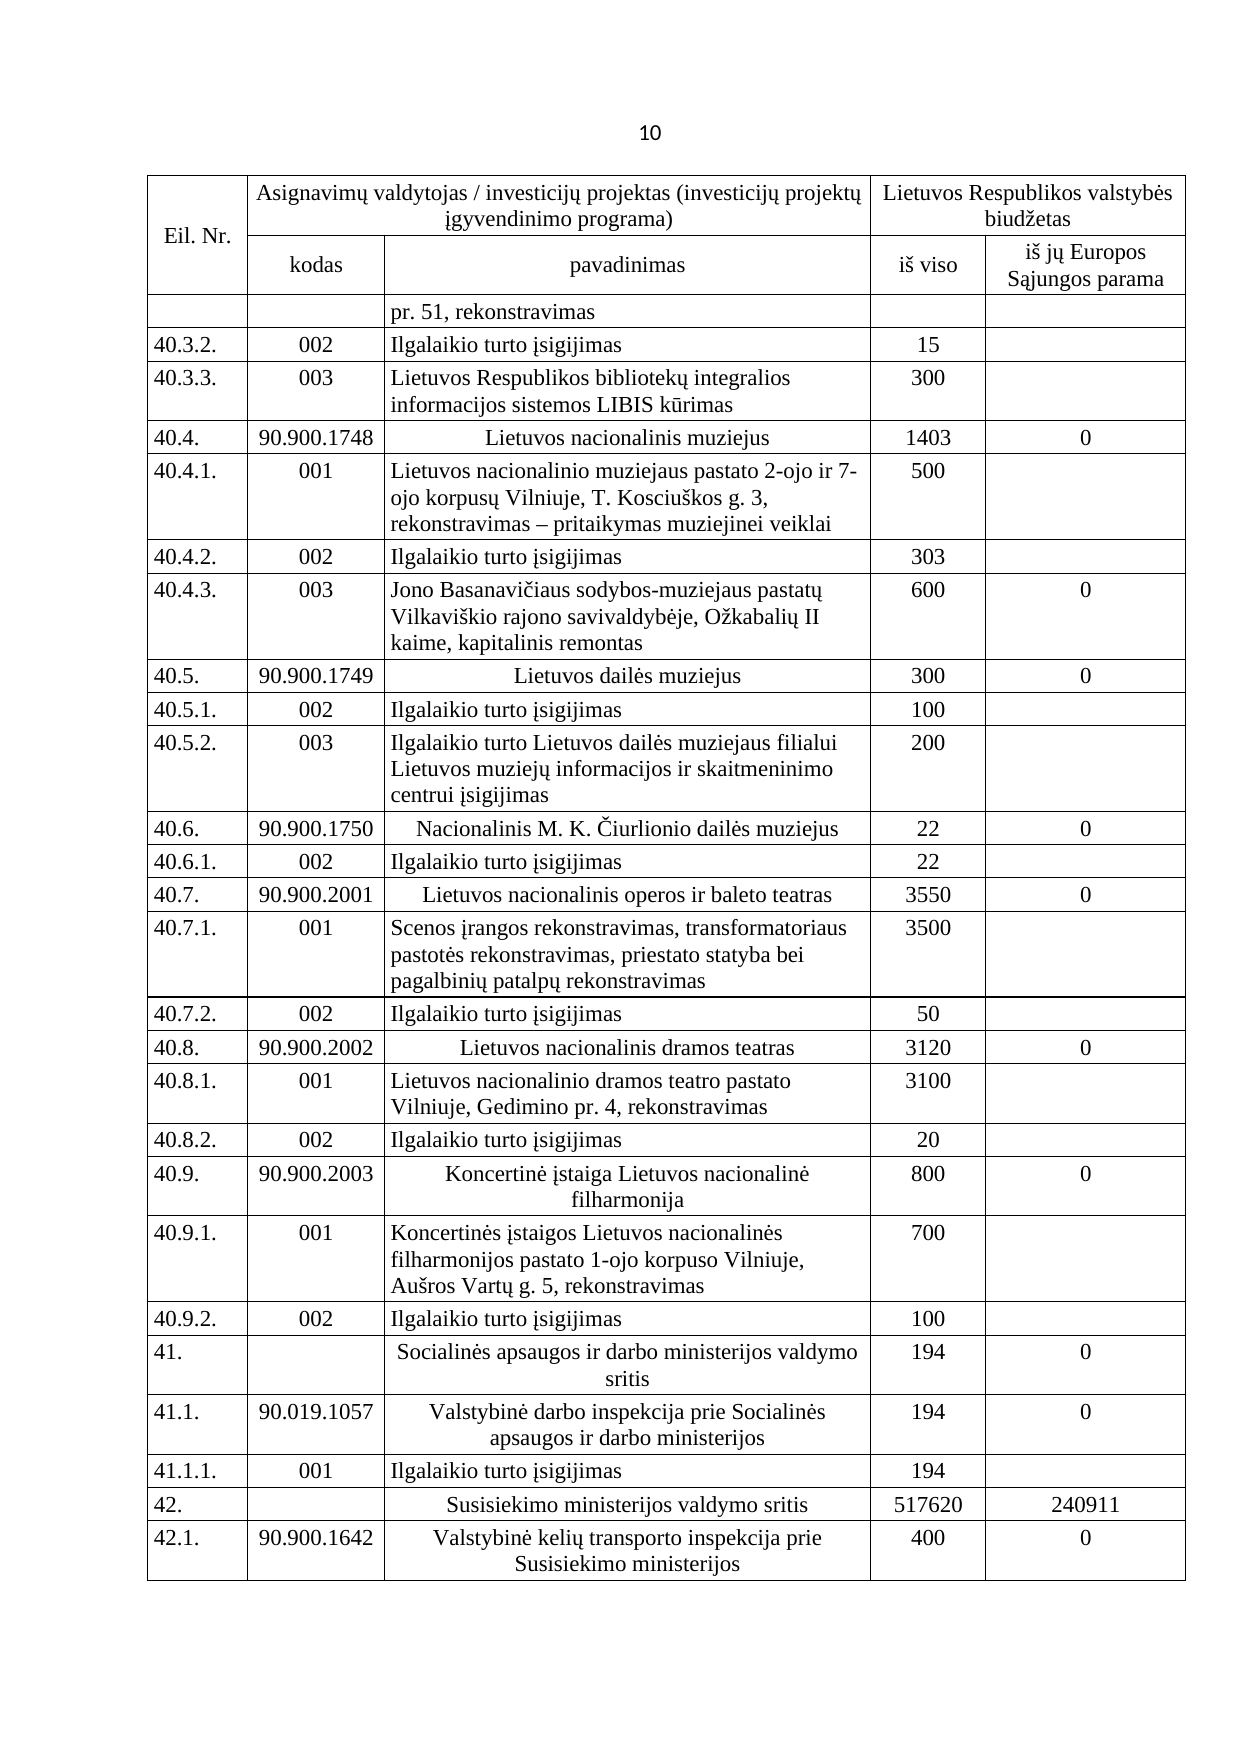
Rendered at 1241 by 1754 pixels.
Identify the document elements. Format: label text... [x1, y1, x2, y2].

table_cell 40.3.3. [148, 362, 247, 420]
table_cell 40.7.2. [148, 998, 247, 1030]
table_cell 40.8.2. [148, 1124, 247, 1156]
table_cell 0 [986, 878, 1185, 911]
table_cell Susisiekimo ministerijos valdymo sritis [385, 1488, 870, 1520]
table_cell 300 [871, 660, 985, 692]
table_cell [986, 912, 1185, 996]
table_cell 100 [871, 693, 985, 725]
table_cell [248, 1488, 384, 1520]
table_cell 90.900.1749 [248, 660, 384, 692]
table_cell [871, 295, 985, 327]
table_cell Lietuvos nacionalinio muziejaus pastato 2-ojo ir 7-ojo korpusų Vilniuje, T. Kosciuškos g. 3, rekonstravimas – pritaikymas muziejinei veiklai [385, 454, 870, 539]
table_cell 15 [871, 328, 985, 361]
table_cell pavadinimas [385, 236, 870, 294]
table_cell 0 [986, 812, 1185, 844]
table_cell [986, 1124, 1185, 1156]
table_cell [986, 1064, 1185, 1122]
table_cell 600 [871, 574, 985, 658]
table_cell 3550 [871, 878, 985, 911]
table_cell 40.9.2. [148, 1302, 247, 1334]
table_cell Nacionalinis M. K. Čiurlionio dailės muziejus [385, 812, 870, 844]
table_cell 90.900.1748 [248, 421, 384, 453]
table_cell 194 [871, 1455, 985, 1487]
table_cell 41.1. [148, 1395, 247, 1454]
table_cell [986, 693, 1185, 725]
table_cell Ilgalaikio turto įsigijimas [385, 1455, 870, 1487]
table_cell Ilgalaikio turto įsigijimas [385, 693, 870, 725]
table_cell 40.5. [148, 660, 247, 692]
table_cell 40.7. [148, 878, 247, 911]
table_cell [986, 1455, 1185, 1487]
table_cell 41. [148, 1336, 247, 1394]
table_cell 40.9.1. [148, 1216, 247, 1301]
table_cell 40.8.1. [148, 1064, 247, 1122]
table_cell Valstybinė darbo inspekcija prie Socialinės apsaugos ir darbo ministerijos [385, 1395, 870, 1454]
table_cell 0 [986, 660, 1185, 692]
table_cell 20 [871, 1124, 985, 1156]
table_cell 0 [986, 1521, 1185, 1580]
table_cell 40.6.1. [148, 845, 247, 877]
table_cell 3100 [871, 1064, 985, 1122]
table_cell 194 [871, 1395, 985, 1454]
table_cell 002 [248, 328, 384, 361]
table_cell 0 [986, 421, 1185, 453]
table_cell Lietuvos nacionalinis muziejus [385, 421, 870, 453]
table_cell 500 [871, 454, 985, 539]
table_cell [986, 845, 1185, 877]
table_cell 003 [248, 362, 384, 420]
table_cell [986, 540, 1185, 572]
table_cell 100 [871, 1302, 985, 1334]
table_cell 0 [986, 1336, 1185, 1394]
table_cell 001 [248, 912, 384, 996]
table_cell Lietuvos Respublikos bibliotekų integralios informacijos sistemos LIBIS kūrimas [385, 362, 870, 420]
table_cell 002 [248, 998, 384, 1030]
table_cell Koncertinės įstaigos Lietuvos nacionalinės filharmonijos pastato 1-ojo korpuso Vilniuje, Aušros Vartų g. 5, rekonstravimas [385, 1216, 870, 1301]
table_cell 40.7.1. [148, 912, 247, 996]
table_cell 002 [248, 845, 384, 877]
table_cell iš viso [871, 236, 985, 294]
table_cell Ilgalaikio turto įsigijimas [385, 845, 870, 877]
table_cell 700 [871, 1216, 985, 1301]
table_cell 517620 [871, 1488, 985, 1520]
table_header Asignavimų valdytojas / investicijų projektas (investicijų projektų įgyvendinimo programa) [248, 176, 870, 234]
table_cell 90.900.2003 [248, 1157, 384, 1215]
table_cell Ilgalaikio turto įsigijimas [385, 1302, 870, 1334]
table_cell [986, 1216, 1185, 1301]
table_cell 002 [248, 693, 384, 725]
table_cell 22 [871, 845, 985, 877]
table_cell 42.1. [148, 1521, 247, 1580]
table_cell 90.900.2002 [248, 1031, 384, 1063]
table_cell pr. 51, rekonstravimas [385, 295, 870, 327]
table_cell [986, 1302, 1185, 1334]
table_cell 3120 [871, 1031, 985, 1063]
table_cell 42. [148, 1488, 247, 1520]
table_cell 002 [248, 1302, 384, 1334]
table_cell 40.4.3. [148, 574, 247, 658]
table_cell 90.900.1642 [248, 1521, 384, 1580]
table_cell Lietuvos nacionalinis dramos teatras [385, 1031, 870, 1063]
table_cell Ilgalaikio turto Lietuvos dailės muziejaus filialui Lietuvos muziejų informacijos ir skaitmeninimo centrui įsigijimas [385, 726, 870, 811]
table_cell Ilgalaikio turto įsigijimas [385, 540, 870, 572]
table_cell 003 [248, 574, 384, 658]
table_cell 0 [986, 1395, 1185, 1454]
table_cell 40.5.1. [148, 693, 247, 725]
table_cell 50 [871, 998, 985, 1030]
table_cell Jono Basanavičiaus sodybos-muziejaus pastatų Vilkaviškio rajono savivaldybėje, Ožkabalių II kaime, kapitalinis remontas [385, 574, 870, 658]
table_cell 200 [871, 726, 985, 811]
table_cell 0 [986, 574, 1185, 658]
table_cell 003 [248, 726, 384, 811]
table_cell iš jų Europos Sąjungos parama [986, 236, 1185, 294]
table_cell 400 [871, 1521, 985, 1580]
table_cell 22 [871, 812, 985, 844]
table_cell 40.8. [148, 1031, 247, 1063]
table_cell 300 [871, 362, 985, 420]
table_cell 90.900.2001 [248, 878, 384, 911]
table_cell [986, 362, 1185, 420]
table_cell 3500 [871, 912, 985, 996]
table_cell kodas [248, 236, 384, 294]
table_cell Valstybinė kelių transporto inspekcija prie Susisiekimo ministerijos [385, 1521, 870, 1580]
table_cell Scenos įrangos rekonstravimas, transformatoriaus pastotės rekonstravimas, priestato statyba bei pagalbinių patalpų rekonstravimas [385, 912, 870, 996]
table_cell 001 [248, 1455, 384, 1487]
table_cell Ilgalaikio turto įsigijimas [385, 998, 870, 1030]
table_cell 40.5.2. [148, 726, 247, 811]
table_cell Lietuvos dailės muziejus [385, 660, 870, 692]
table_cell Socialinės apsaugos ir darbo ministerijos valdymo sritis [385, 1336, 870, 1394]
table_cell Lietuvos nacionalinis operos ir baleto teatras [385, 878, 870, 911]
table_header Eil. Nr. [148, 176, 247, 294]
table_cell 194 [871, 1336, 985, 1394]
table_cell 800 [871, 1157, 985, 1215]
table_cell 40.6. [148, 812, 247, 844]
table_cell 90.019.1057 [248, 1395, 384, 1454]
table_cell 41.1.1. [148, 1455, 247, 1487]
table_cell [986, 454, 1185, 539]
table_cell [986, 726, 1185, 811]
table_cell 40.9. [148, 1157, 247, 1215]
table_cell 001 [248, 454, 384, 539]
table_cell 40.4.2. [148, 540, 247, 572]
table_cell 002 [248, 1124, 384, 1156]
table_header Lietuvos Respublikos valstybės biudžetas [871, 176, 1185, 234]
table_cell 90.900.1750 [248, 812, 384, 844]
table_cell 0 [986, 1031, 1185, 1063]
table_cell [248, 295, 384, 327]
table_cell [248, 1336, 384, 1394]
table_cell 001 [248, 1216, 384, 1301]
table_cell 1403 [871, 421, 985, 453]
table_cell [986, 295, 1185, 327]
table_cell Ilgalaikio turto įsigijimas [385, 1124, 870, 1156]
table_cell [148, 295, 247, 327]
table_cell 001 [248, 1064, 384, 1122]
table_cell 0 [986, 1157, 1185, 1215]
table_cell 40.3.2. [148, 328, 247, 361]
table_cell [986, 328, 1185, 361]
table_cell Lietuvos nacionalinio dramos teatro pastato Vilniuje, Gedimino pr. 4, rekonstravimas [385, 1064, 870, 1122]
table_cell Ilgalaikio turto įsigijimas [385, 328, 870, 361]
table_cell 002 [248, 540, 384, 572]
table_cell 40.4.1. [148, 454, 247, 539]
table_cell 240911 [986, 1488, 1185, 1520]
table_cell 303 [871, 540, 985, 572]
table_cell 40.4. [148, 421, 247, 453]
table_cell [986, 998, 1185, 1030]
table_cell Koncertinė įstaiga Lietuvos nacionalinė filharmonija [385, 1157, 870, 1215]
